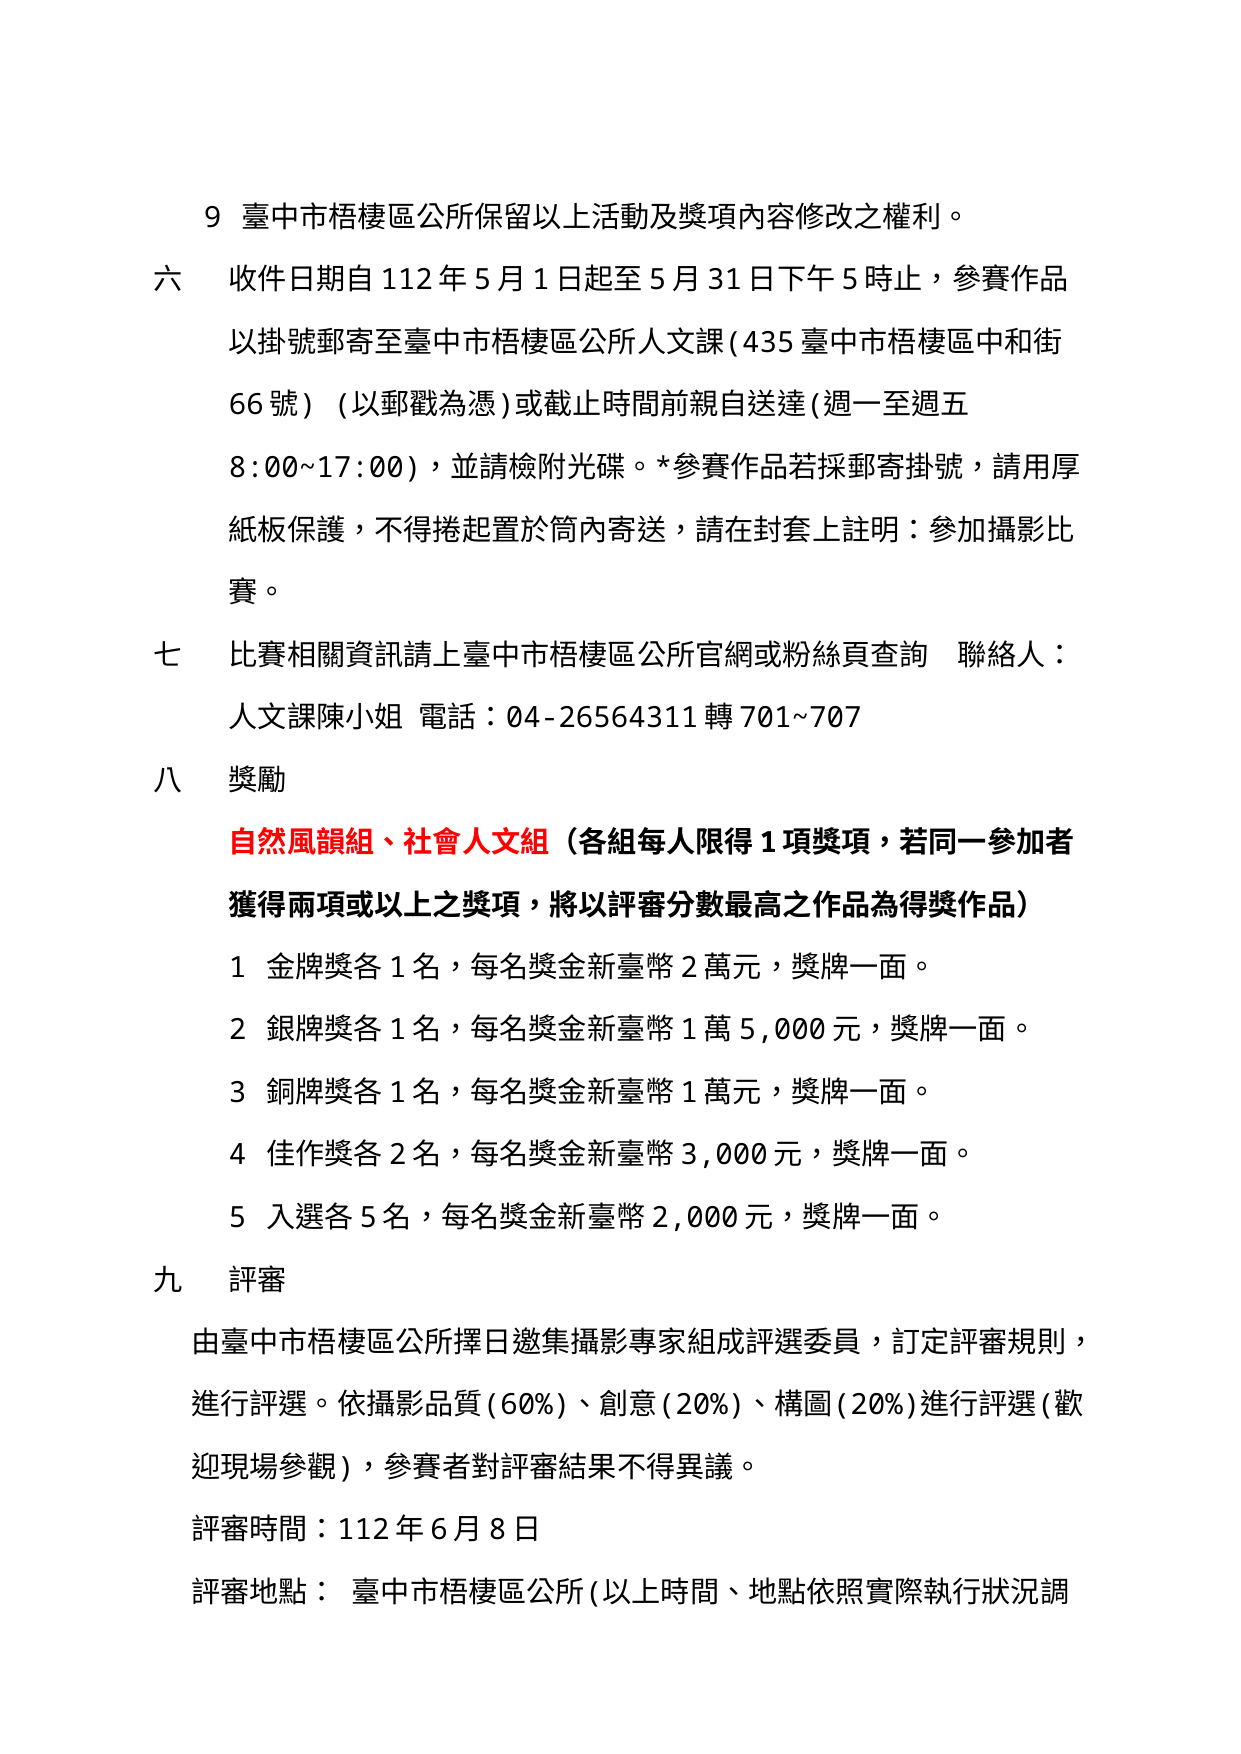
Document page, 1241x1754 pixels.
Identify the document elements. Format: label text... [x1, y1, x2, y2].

list 入選各5名，每名獎金新臺幣2,000元，獎牌一面。 [228, 1173, 1087, 1236]
text 評審地點： 臺中市梧棲區公所(以上時間、地點依照實際執行狀況調 [191, 1548, 1087, 1611]
list 收件日期自112年5月1日起至5月31日下午5時止，參賽作品以掛號郵寄至臺中市梧棲區公所人文課(435臺中市梧棲區中和街66號) (以郵戳為憑)或截止時間前親自送達(週一至週五8:00~17:00)，並請檢附光碟。*參賽作品若採郵寄掛號，請用厚紙板保護，不得捲起置於筒內寄送，請在封套上註明：參加攝影比賽。 [153, 236, 1087, 611]
list 臺中市梧棲區公所保留以上活動及獎項內容修改之權利。 [203, 173, 1087, 236]
text 由臺中市梧棲區公所擇日邀集攝影專家組成評選委員，訂定評審規則，進行評選。依攝影品質(60%)、創意(20%)、構圖(20%)進行評選(歡迎現場參觀)，參賽者對評審結果不得異議。 [191, 1298, 1087, 1486]
list 評審 [153, 1236, 1087, 1298]
list 金牌獎各1名，每名獎金新臺幣2萬元，獎牌一面。 [228, 923, 1087, 986]
list 銅牌獎各1名，每名獎金新臺幣1萬元，獎牌一面。 [228, 1048, 1087, 1111]
list 銀牌獎各1名，每名獎金新臺幣1萬5,000元，獎牌一面。 [228, 986, 1087, 1048]
text 評審時間：112年6月8日 [191, 1486, 1087, 1548]
list 佳作獎各2名，每名獎金新臺幣3,000元，獎牌一面。 [228, 1111, 1087, 1173]
list 比賽相關資訊請上臺中市梧棲區公所官網或粉絲頁查詢 聯絡人：人文課陳小姐 電話：04-26564311轉701~707 [153, 611, 1087, 736]
list 獎勵 [153, 736, 1087, 798]
text 自然風韻組、社會人文組（各組每人限得1項獎項，若同一參加者獲得兩項或以上之獎項，將以評審分數最高之作品為得獎作品） [228, 798, 1087, 923]
